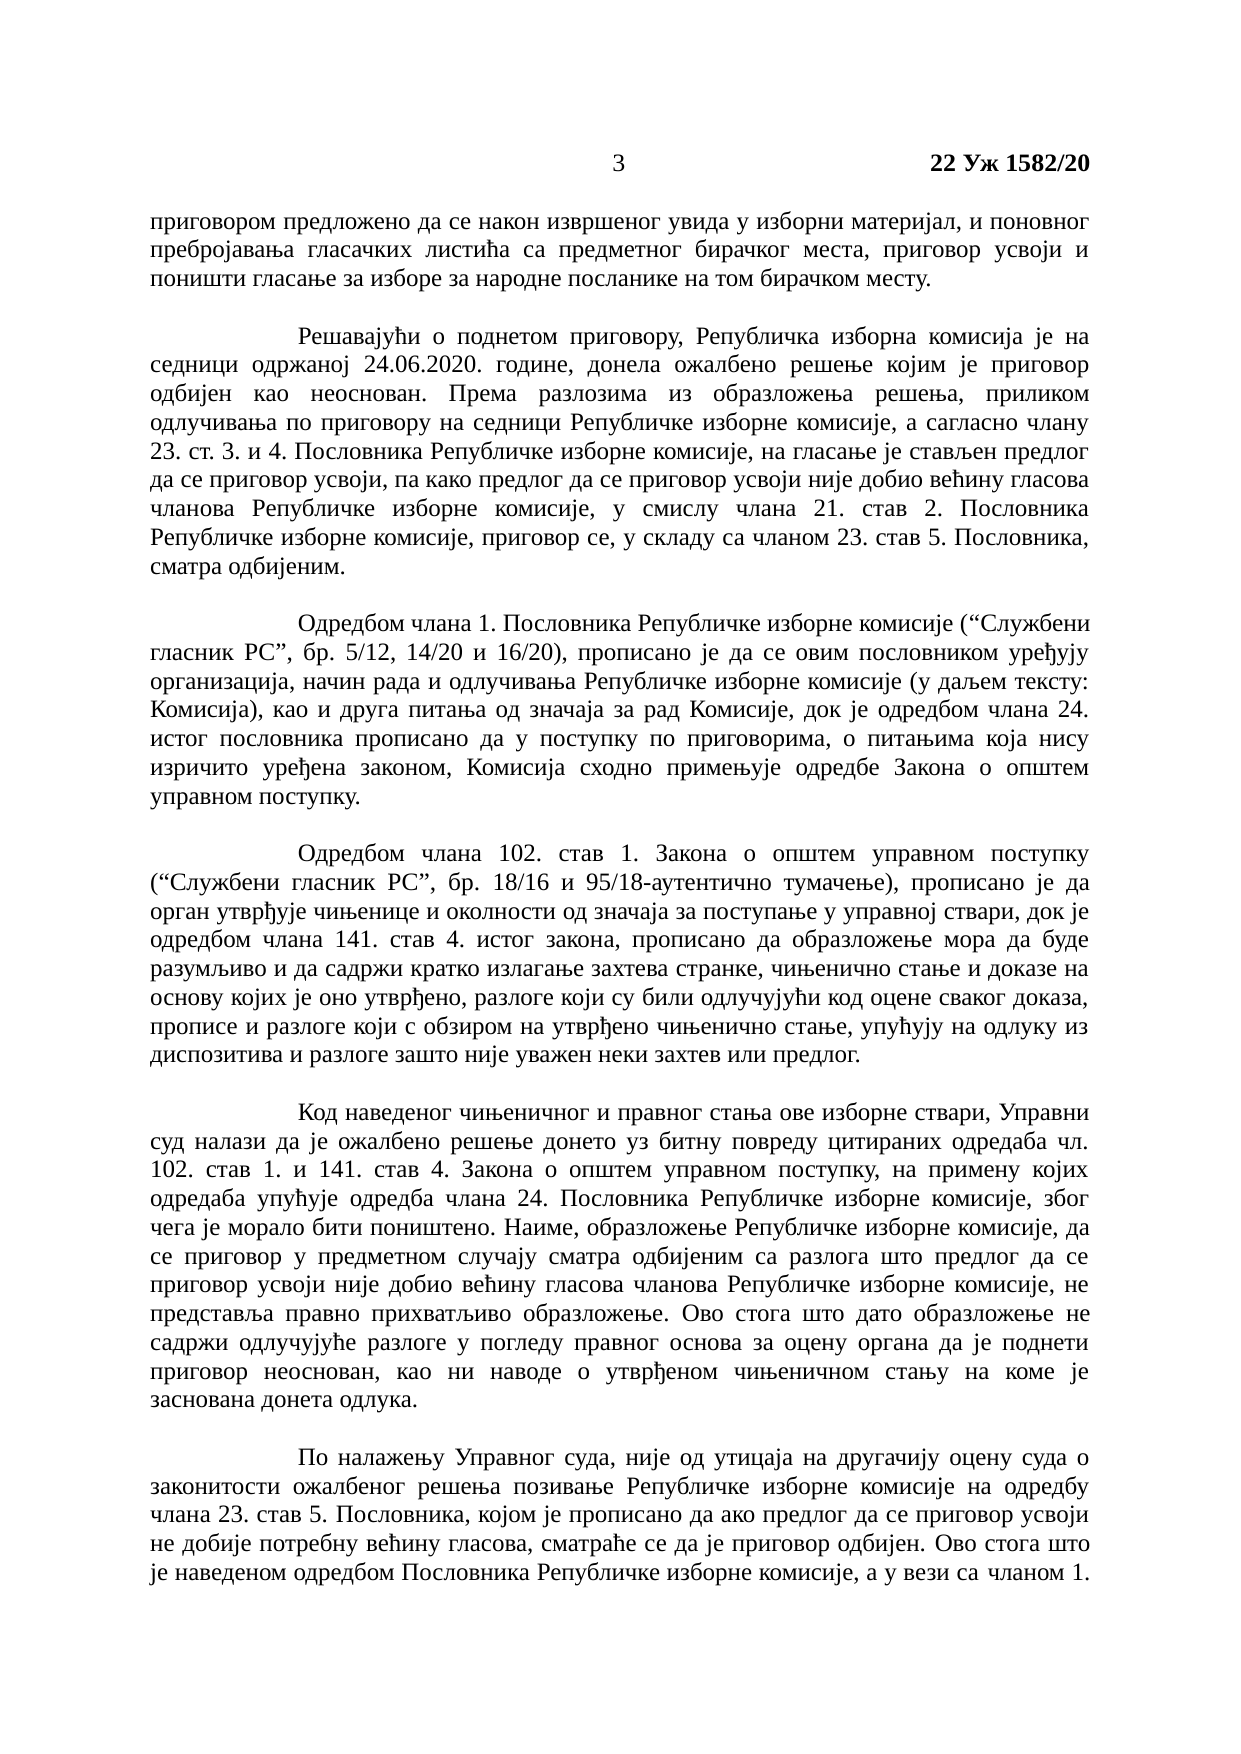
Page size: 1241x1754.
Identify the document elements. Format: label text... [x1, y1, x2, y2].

text Решавајући о поднетом приговору, Републичка изборна комисија је на седници одржаној 24.06.2020. године, донела ожалбено решење којим је приговор одбијен као неоснован. Према разлозима из образложења решења, приликом одлучивања по приговору на седници Републичке изборне комисије, а сагласно члану 23. ст. 3. и 4. Пословника Републичке изборне комисије, на гласање је стављен предлог да се приговор усвоји, па како предлог да се приговор усвоји није добио већину гласова чланова Републичке изборне комисије, у смислу члана 21. став 2. Пословника Републичке изборне комисије, приговор се, у складу са чланом 23. став 5. Пословника, сматра одбијеним. [150, 321, 1090, 579]
text Одредбом члана 1. Пословника Републичке изборне комисије (“Службени гласник РС”, бр. 5/12, 14/20 и 16/20), прописано је да се овим пословником уређују организација, начин рада и одлучивања Републичке изборне комисије (у даљем тексту: Комисија), као и друга питања од значаја за рад Комисије, док је одредбом члана 24. истог пословника прописано да у поступку по приговорима, о питањима која нису изричито уређена законом, Комисија сходно примењује одредбе Закона о општем управном поступку. [150, 608, 1090, 809]
text По налажењу Управног суда, није од утицаја на другачију оцену суда о законитости ожалбеног решења позивање Републичке изборне комисије на одредбу члана 23. став 5. Пословника, којом је прописано да ако предлог да се приговор усвоји не добије потребну већину гласова, сматраће се да је приговор одбијен. Ово стога што је наведеном одредбом Пословника Републичке изборне комисије, а у вези са чланом 1. [150, 1442, 1090, 1586]
text приговором предложено да се након извршеног увида у изборни материјал, и поновног пребројавања гласачких листића са предметног бирачког места, приговор усвоји и поништи гласање за изборе за народне посланике на том бирачком месту. [150, 206, 1090, 292]
text Код наведеног чињеничног и правног стања ове изборне ствари, Управни суд налази да је ожалбено решење донето уз битну повреду цитираних одредаба чл. 102. став 1. и 141. став 4. Закона о општем управном поступку, на примену којих одредаба упућује одредба члана 24. Пословника Републичке изборне комисије, због чега је морало бити поништено. Наиме, образложење Републичке изборне комисије, да се приговор у предметном случају сматра одбијеним са разлога што предлог да се приговор усвоји није добио већину гласова чланова Републичке изборне комисије, не представља правно прихватљиво образложење. Ово стога што дато образложење не садржи одлучујуће разлоге у погледу правног основа за оцену органа да је поднети приговор неоснован, као ни наводе о утврђеном чињеничном стању на коме је заснована донета одлука. [150, 1097, 1090, 1413]
text Одредбом члана 102. став 1. Закона о општем управном поступку (“Службени гласник РС”, бр. 18/16 и 95/18-аутентично тумачење), прописано је да орган утврђује чињенице и околности од значаја за поступање у управној ствари, док је одредбом члана 141. став 4. истог закона, прописано да образложење мора да буде разумљиво и да садржи кратко излагање захтева странке, чињенично стање и доказе на основу којих је оно утврђено, разлоге који су били одлучујући код оцене сваког доказа, прописе и разлоге који с обзиром на утврђено чињенично стање, упућују на одлуку из диспозитива и разлоге зашто није уважен неки захтев или предлог. [150, 838, 1090, 1068]
